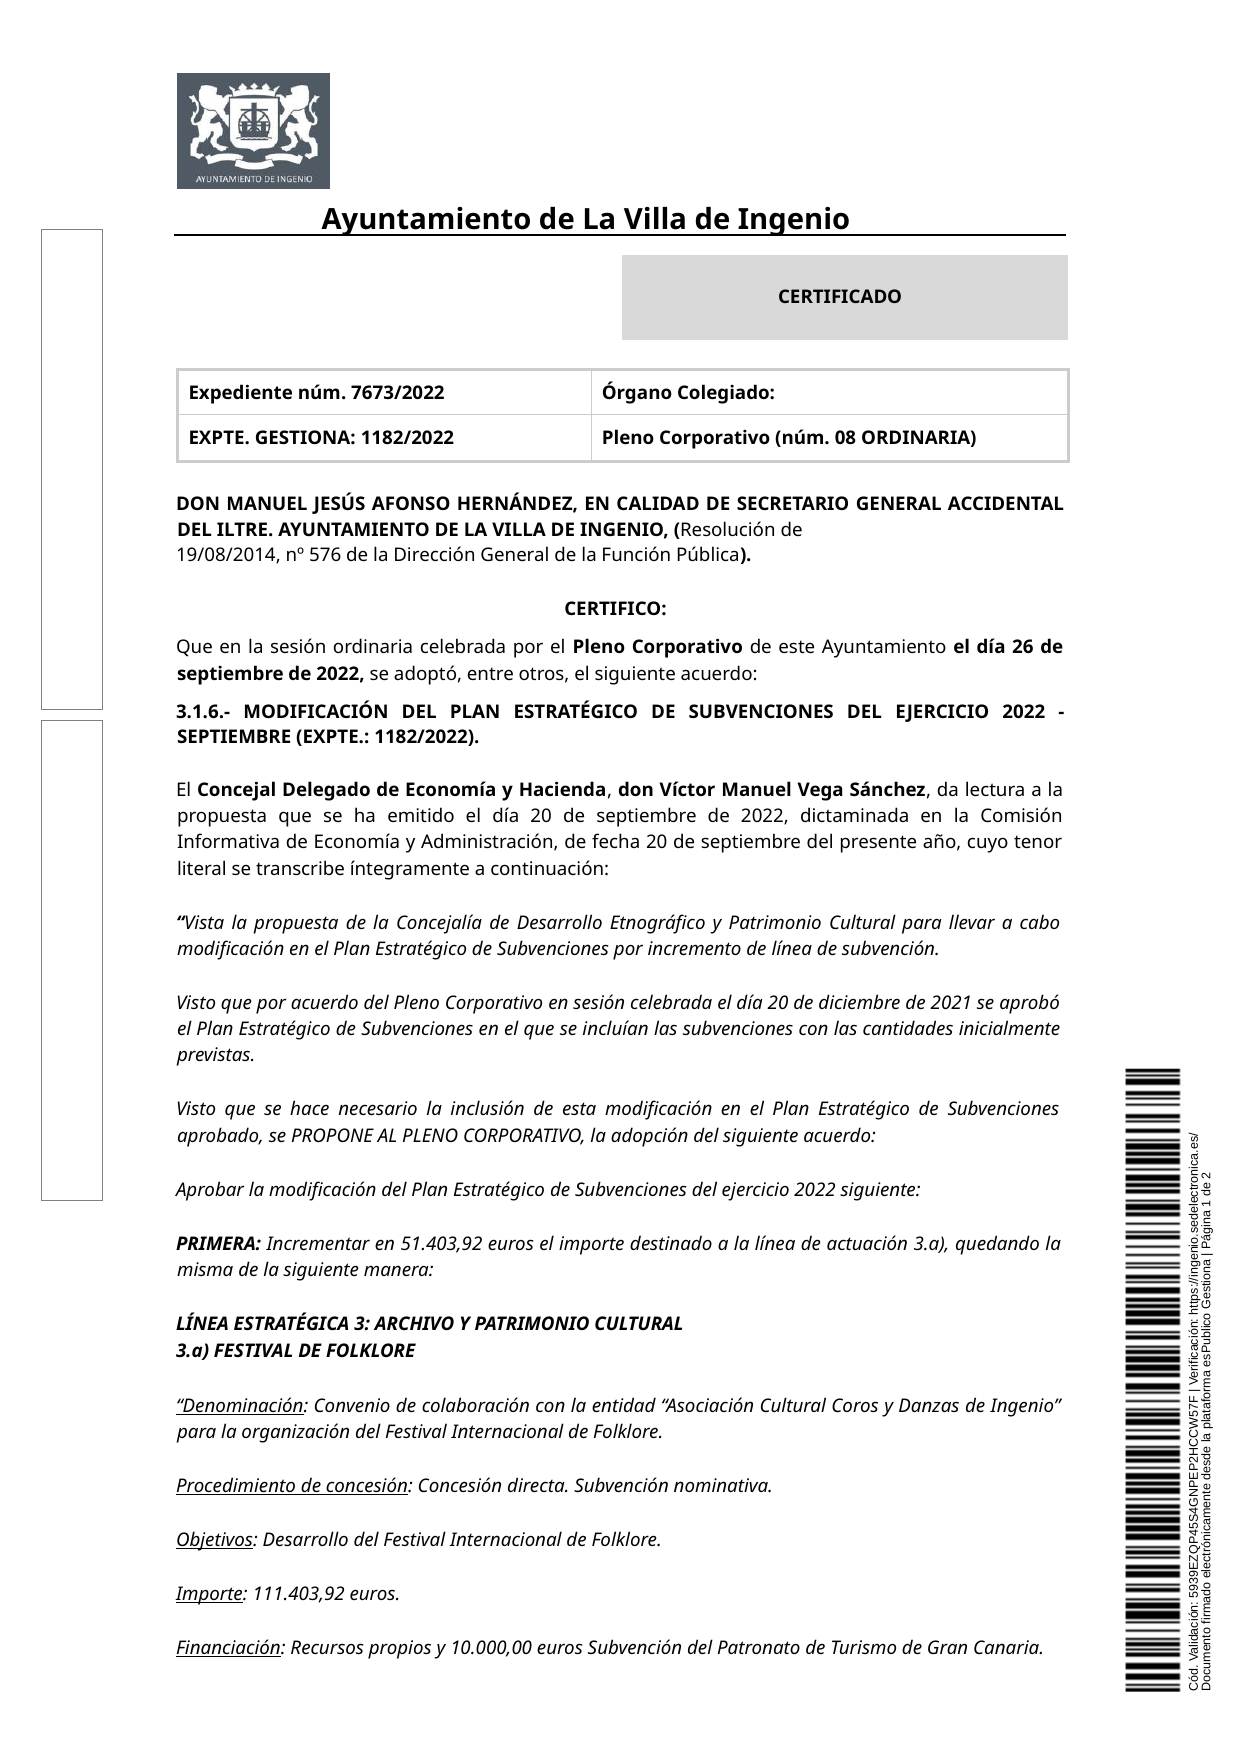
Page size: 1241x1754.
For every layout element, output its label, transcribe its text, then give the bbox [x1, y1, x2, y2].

text 3.a) FESTIVAL DE FOLKLORE [176, 1337, 1063, 1363]
text Que en la sesión ordinaria celebrada por el Pleno Corporativo de este Ayuntamiento el día 26 de septiembre de 2022, se adoptó, entre otros, el siguiente acuerdo: [176, 634, 1063, 685]
text PRIMERA: Incrementar en 51.403,92 euros el importe destinado a la línea de actuación 3.a), quedando la misma de la siguiente manera: [176, 1230, 1063, 1282]
table_cell EXPTE. GESTIONA: 1182/2022 [179, 415, 591, 460]
text Aprobar la modificación del Plan Estratégico de Subvenciones del ejercicio 2022 siguiente: [176, 1176, 1063, 1201]
text LÍNEA ESTRATÉGICA 3: ARCHIVO Y PATRIMONIO CULTURAL [176, 1310, 1063, 1336]
text 19/08/2014, nº 576 de la Dirección General de la Función Pública). [176, 542, 1063, 567]
text Importe: 111.403,92 euros. [176, 1580, 1063, 1606]
text Objetivos: Desarrollo del Festival Internacional de Folklore. [176, 1526, 1063, 1552]
table_header Expediente núm. 7673/2022 [179, 371, 591, 414]
table_header CERTIFICADO [622, 255, 1068, 309]
text DON MANUEL JESÚS AFONSO HERNÁNDEZ, EN CALIDAD DE SECRETARIO GENERAL ACCIDENTAL DEL ILTRE. AYUNTAMIENTO DE LA VILLA DE INGENIO, (Resolución de [176, 490, 1065, 541]
text 3.1.6.- MODIFICACIÓN DEL PLAN ESTRATÉGICO DE SUBVENCIONES DEL EJERCICIO 2022 - SEPTIEMBRE (EXPTE.: 1182/2022). [176, 698, 1065, 749]
text Procedimiento de concesión: Concesión directa. Subvención nominativa. [176, 1472, 1063, 1498]
table_header Órgano Colegiado: [592, 371, 1067, 414]
text CERTIFICO: [177, 596, 1063, 621]
table_cell Pleno Corporativo (núm. 08 ORDINARIA) [592, 415, 1067, 460]
table_cell [622, 309, 1068, 340]
text “Denominación: Convenio de colaboración con la entidad “Asociación Cultural Coros y Danzas de Ingenio” para la organización del Festival Internacional de Folklore. [176, 1392, 1063, 1444]
text El Concejal Delegado de Economía y Hacienda, don Víctor Manuel Vega Sánchez, da lectura a la propuesta que se ha emitido el día 20 de septiembre de 2022, dictaminada en la Comisión Informativa de Economía y Administración, de fecha 20 de septiembre del presente año, cuyo tenor literal se transcribe íntegramente a continuación: [176, 776, 1063, 881]
text “Vista la propuesta de la Concejalía de Desarrollo Etnográfico y Patrimonio Cultural para llevar a cabo modificación en el Plan Estratégico de Subvenciones por incremento de línea de subvención. [176, 909, 1063, 961]
text Financiación: Recursos propios y 10.000,00 euros Subvención del Patronato de Turismo de Gran Canaria. [176, 1634, 1063, 1659]
text Visto que por acuerdo del Pleno Corporativo en sesión celebrada el día 20 de diciembre de 2021 se aprobó el Plan Estratégico de Subvenciones en el que se incluían las subvenciones con las cantidades inicialmente previstas. [176, 989, 1063, 1067]
text Visto que se hace necesario la inclusión de esta modificación en el Plan Estratégico de Subvenciones aprobado, se PROPONE AL PLENO CORPORATIVO, la adopción del siguiente acuerdo: [176, 1096, 1063, 1147]
